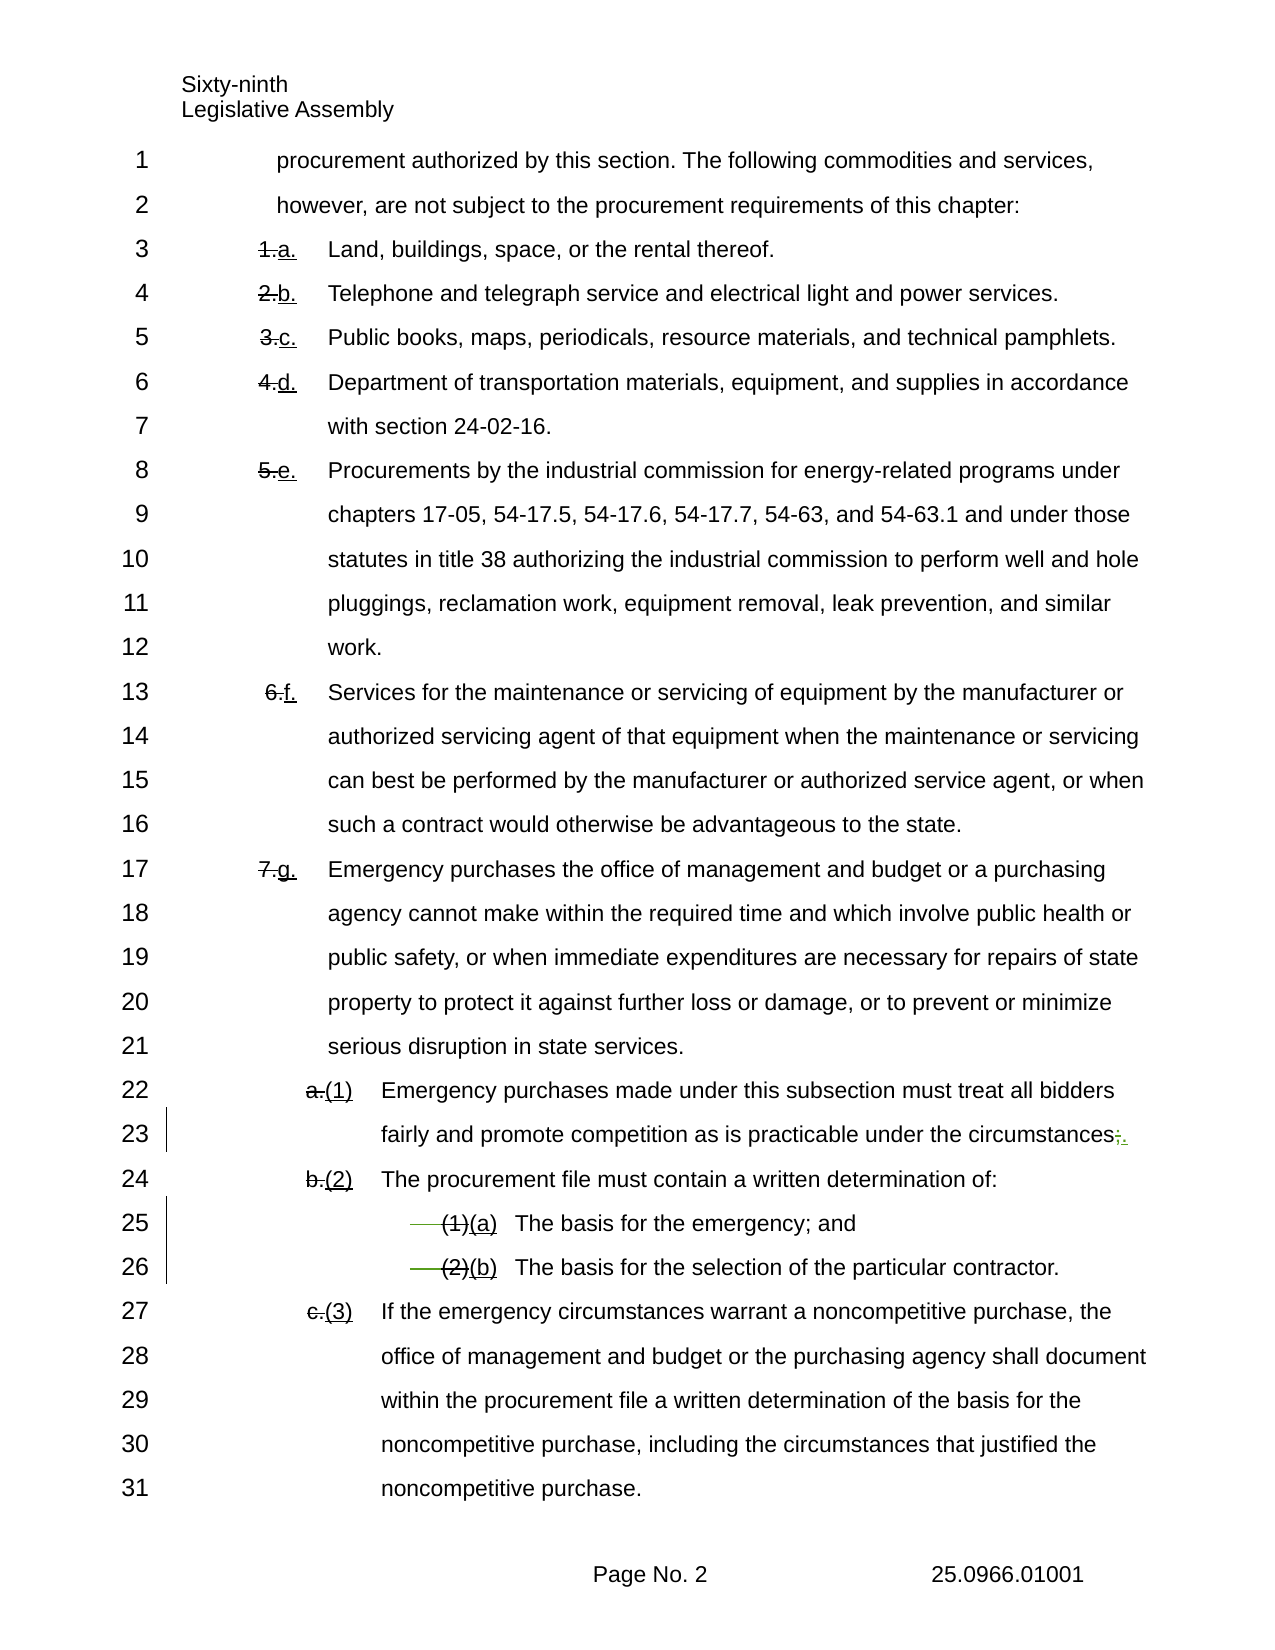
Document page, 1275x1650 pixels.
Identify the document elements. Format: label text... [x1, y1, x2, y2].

text (2)(b) The basis for the selection of the particular contractor. [181, 1240, 1154, 1284]
text 2.b. Telephone and telegraph service and electrical light and power services. [181, 266, 1154, 310]
text procurement authorized by this section. The following commodities and services, however, are not subject to the procurement requirements of this chapter: [181, 133, 1154, 222]
text 6.f. Services for the maintenance or servicing of equipment by the manufacturer or authorized servicing agent of that equipment when the maintenance or servicing can best be performed by the manufacturer or authorized service agent, or when such a contract would otherwise be advantageous to the state. [181, 664, 1154, 842]
text 7.g. Emergency purchases the office of management and budget or a purchasing agency cannot make within the required time and which involve public health or public safety, or when immediate expenditures are necessary for repairs of state property to protect it against further loss or damage, or to prevent or minimize serious disruption in state services. [181, 842, 1154, 1063]
text 1.a. Land, buildings, space, or the rental thereof. [181, 222, 1154, 266]
text c.(3) If the emergency circumstances warrant a noncompetitive purchase, the office of management and budget or the purchasing agency shall document within the procurement file a written determination of the basis for the noncompetitive purchase, including the circumstances that justified the noncompetitive purchase. [181, 1284, 1154, 1506]
text b.(2) The procurement file must contain a written determination of: [181, 1152, 1154, 1196]
text 4.d. Department of transportation materials, equipment, and supplies in accordance with section 24‑02‑16. [181, 355, 1154, 443]
text (1)(a) The basis for the emergency; and [181, 1196, 1154, 1240]
text a.(1) Emergency purchases made under this subsection must treat all bidders fairly and promote competition as is practicable under the circumstances. [181, 1063, 1154, 1152]
text 5.e. Procurements by the industrial commission for energy‑related programs under chapters 17‑05, 54‑17.5, 54‑17.6, 54‑17.7, 54‑63, and 54‑63.1 and under those statutes in title 38 authorizing the industrial commission to perform well and hole pluggings, reclamation work, equipment removal, leak prevention, and similar work. [181, 443, 1154, 664]
text 3.c. Public books, maps, periodicals, resource materials, and technical pamphlets. [181, 310, 1154, 355]
